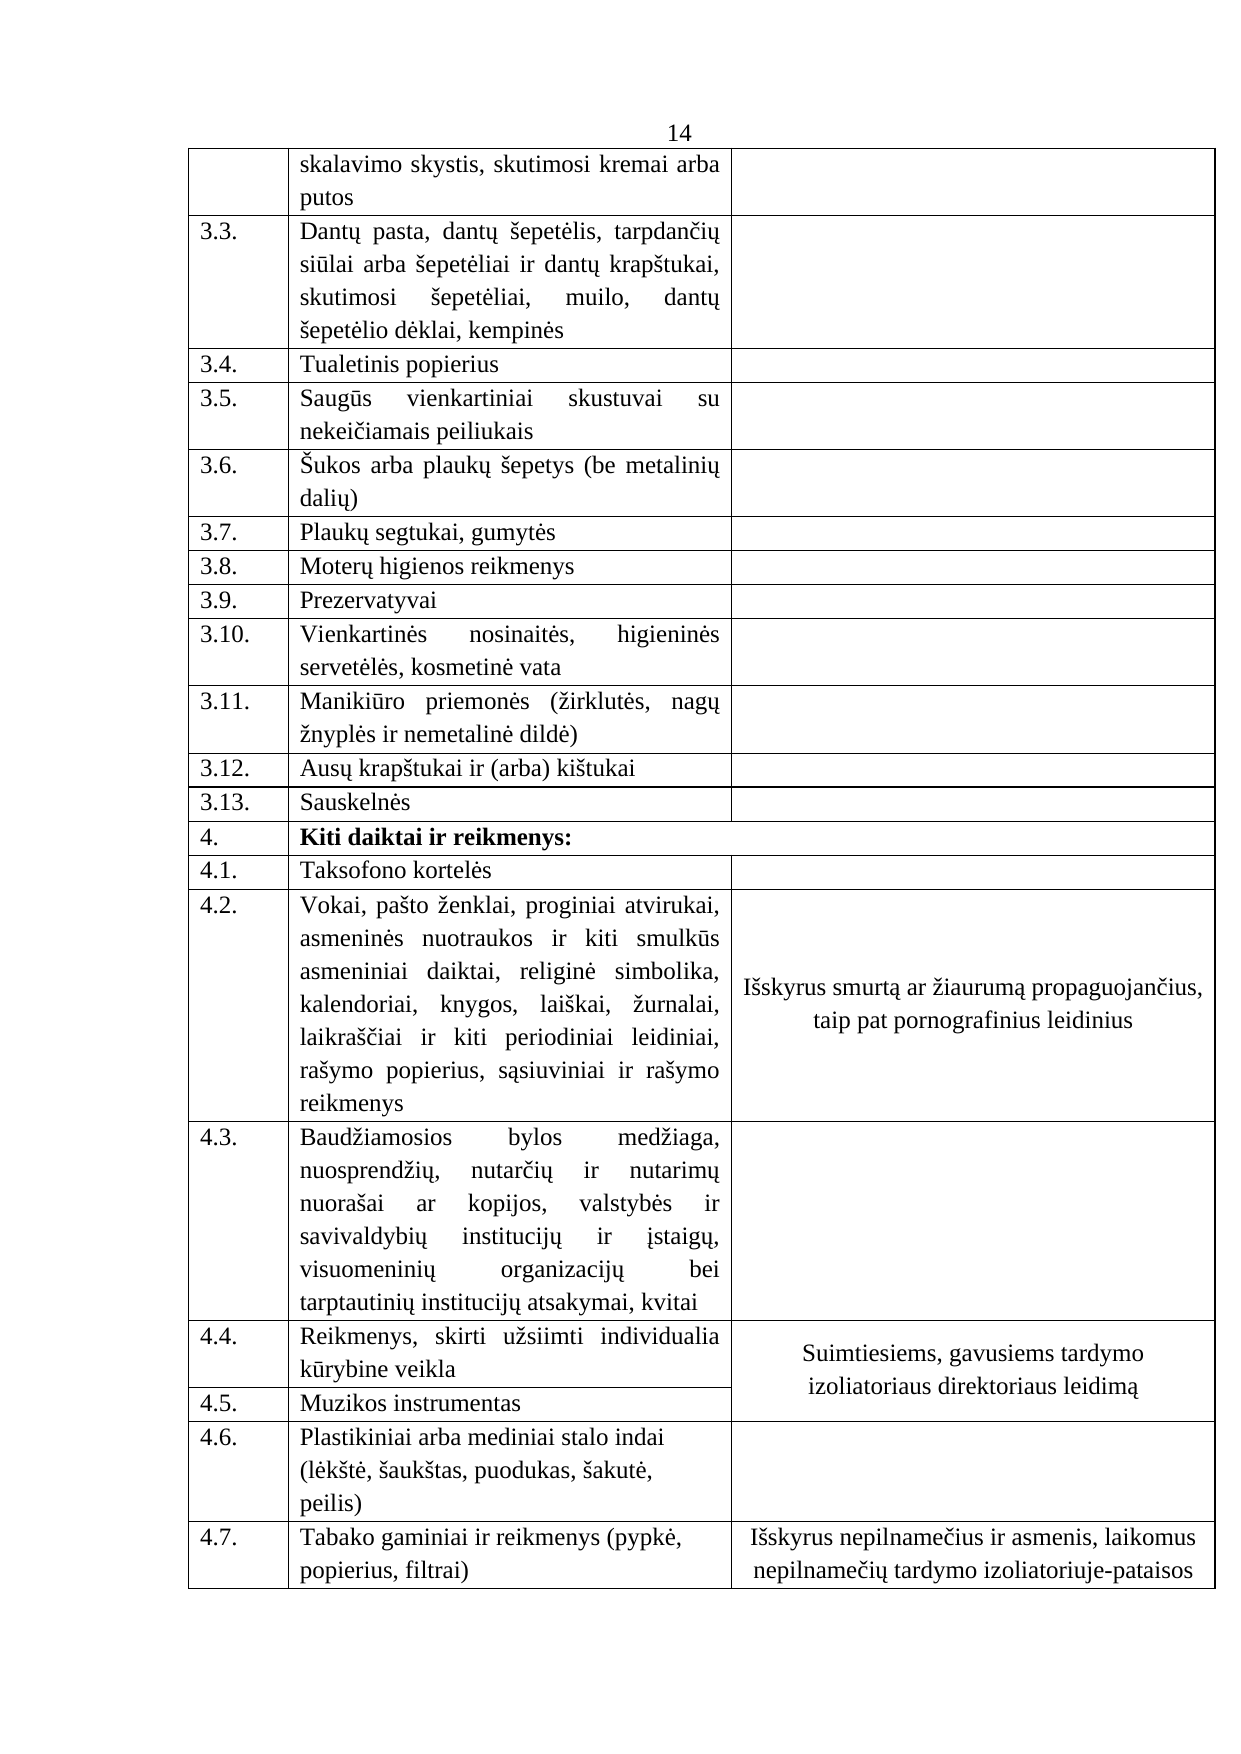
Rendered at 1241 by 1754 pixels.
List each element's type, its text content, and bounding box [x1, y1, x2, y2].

table_cell Baudžiamosios bylos medžiaga, nuosprendžių, nutarčių ir nutarimų nuorašai ar kopijos, valstybės ir savivaldybių institucijų ir įstaigų, visuomeninių organizacijų bei tarptautinių institucijų atsakymai, kvitai [289, 1122, 731, 1320]
table_cell Ausų krapštukai ir (arba) kištukai [289, 754, 731, 786]
table_cell Saugūs vienkartiniai skustuvai su nekeičiamais peiliukais [289, 383, 731, 449]
table_cell skalavimo skystis, skutimosi kremai arba putos [289, 149, 731, 215]
table_cell Šukos arba plaukų šepetys (be metalinių dalių) [289, 450, 731, 516]
table_cell 3.11. [189, 686, 288, 752]
table_cell [732, 788, 1214, 821]
table_cell 3.13. [189, 788, 288, 821]
table_cell 4.4. [189, 1321, 288, 1387]
table_cell [189, 149, 288, 215]
table_cell Reikmenys, skirti užsiimti individualia kūrybine veikla [289, 1321, 731, 1387]
table_cell Dantų pasta, dantų šepetėlis, tarpdančių siūlai arba šepetėliai ir dantų krapštukai, skutimosi šepetėliai, muilo, dantų šepetėlio dėklai, kempinės [289, 216, 731, 348]
table_cell 3.5. [189, 383, 288, 449]
table_cell 4.2. [189, 890, 288, 1121]
table_cell 3.9. [189, 585, 288, 618]
table_cell [732, 686, 1214, 752]
table_cell Kiti daiktai ir reikmenys: [289, 822, 1214, 854]
table_cell 3.10. [189, 619, 288, 685]
table_cell [732, 383, 1214, 449]
table_cell [732, 517, 1214, 550]
table_cell [732, 1122, 1214, 1320]
table_cell [732, 585, 1214, 618]
table_cell [732, 856, 1214, 889]
table_cell 3.6. [189, 450, 288, 516]
table_cell 4.1. [189, 856, 288, 889]
table_cell Manikiūro priemonės (žirklutės, nagų žnyplės ir nemetalinė dildė) [289, 686, 731, 752]
table_cell [732, 619, 1214, 685]
table_cell 3.3. [189, 216, 288, 348]
table_cell Taksofono kortelės [289, 856, 731, 889]
table_cell 4. [189, 822, 288, 854]
table_cell Vienkartinės nosinaitės, higieninės servetėlės, kosmetinė vata [289, 619, 731, 685]
table_cell 4.5. [189, 1388, 288, 1421]
table_cell Prezervatyvai [289, 585, 731, 618]
table_cell [732, 149, 1214, 215]
table_cell [732, 349, 1214, 382]
table_cell Tabako gaminiai ir reikmenys (pypkė, popierius, filtrai) [289, 1522, 731, 1588]
table_cell Išskyrus nepilnamečius ir asmenis, laikomus nepilnamečių tardymo izoliatoriuje-pataisos [732, 1522, 1214, 1588]
table_cell Muzikos instrumentas [289, 1388, 731, 1421]
table_cell [732, 551, 1214, 584]
table_cell 3.4. [189, 349, 288, 382]
table_cell [732, 754, 1214, 786]
table_cell Suimtiesiems, gavusiems tardymo izoliatoriaus direktoriaus leidimą [732, 1321, 1214, 1421]
table_cell 3.8. [189, 551, 288, 584]
table_cell Vokai, pašto ženklai, proginiai atvirukai, asmeninės nuotraukos ir kiti smulkūs asmeniniai daiktai, religinė simbolika, kalendoriai, knygos, laiškai, žurnalai, laikraščiai ir kiti periodiniai leidiniai, rašymo popierius, sąsiuviniai ir rašymo reikmenys [289, 890, 731, 1121]
table_cell 4.6. [189, 1422, 288, 1521]
table_cell 3.7. [189, 517, 288, 550]
table_cell [732, 216, 1214, 348]
table_cell 4.3. [189, 1122, 288, 1320]
table_cell [732, 450, 1214, 516]
table_cell Sauskelnės [289, 788, 731, 821]
table_cell Plaukų segtukai, gumytės [289, 517, 731, 550]
table_cell Išskyrus smurtą ar žiaurumą propaguojančius, taip pat pornografinius leidinius [732, 890, 1214, 1121]
table_cell 3.12. [189, 754, 288, 786]
table_cell Tualetinis popierius [289, 349, 731, 382]
table_cell Plastikiniai arba mediniai stalo indai (lėkštė, šaukštas, puodukas, šakutė, peilis) [289, 1422, 731, 1521]
table_cell [732, 1422, 1214, 1521]
table_cell Moterų higienos reikmenys [289, 551, 731, 584]
table_cell 4.7. [189, 1522, 288, 1588]
